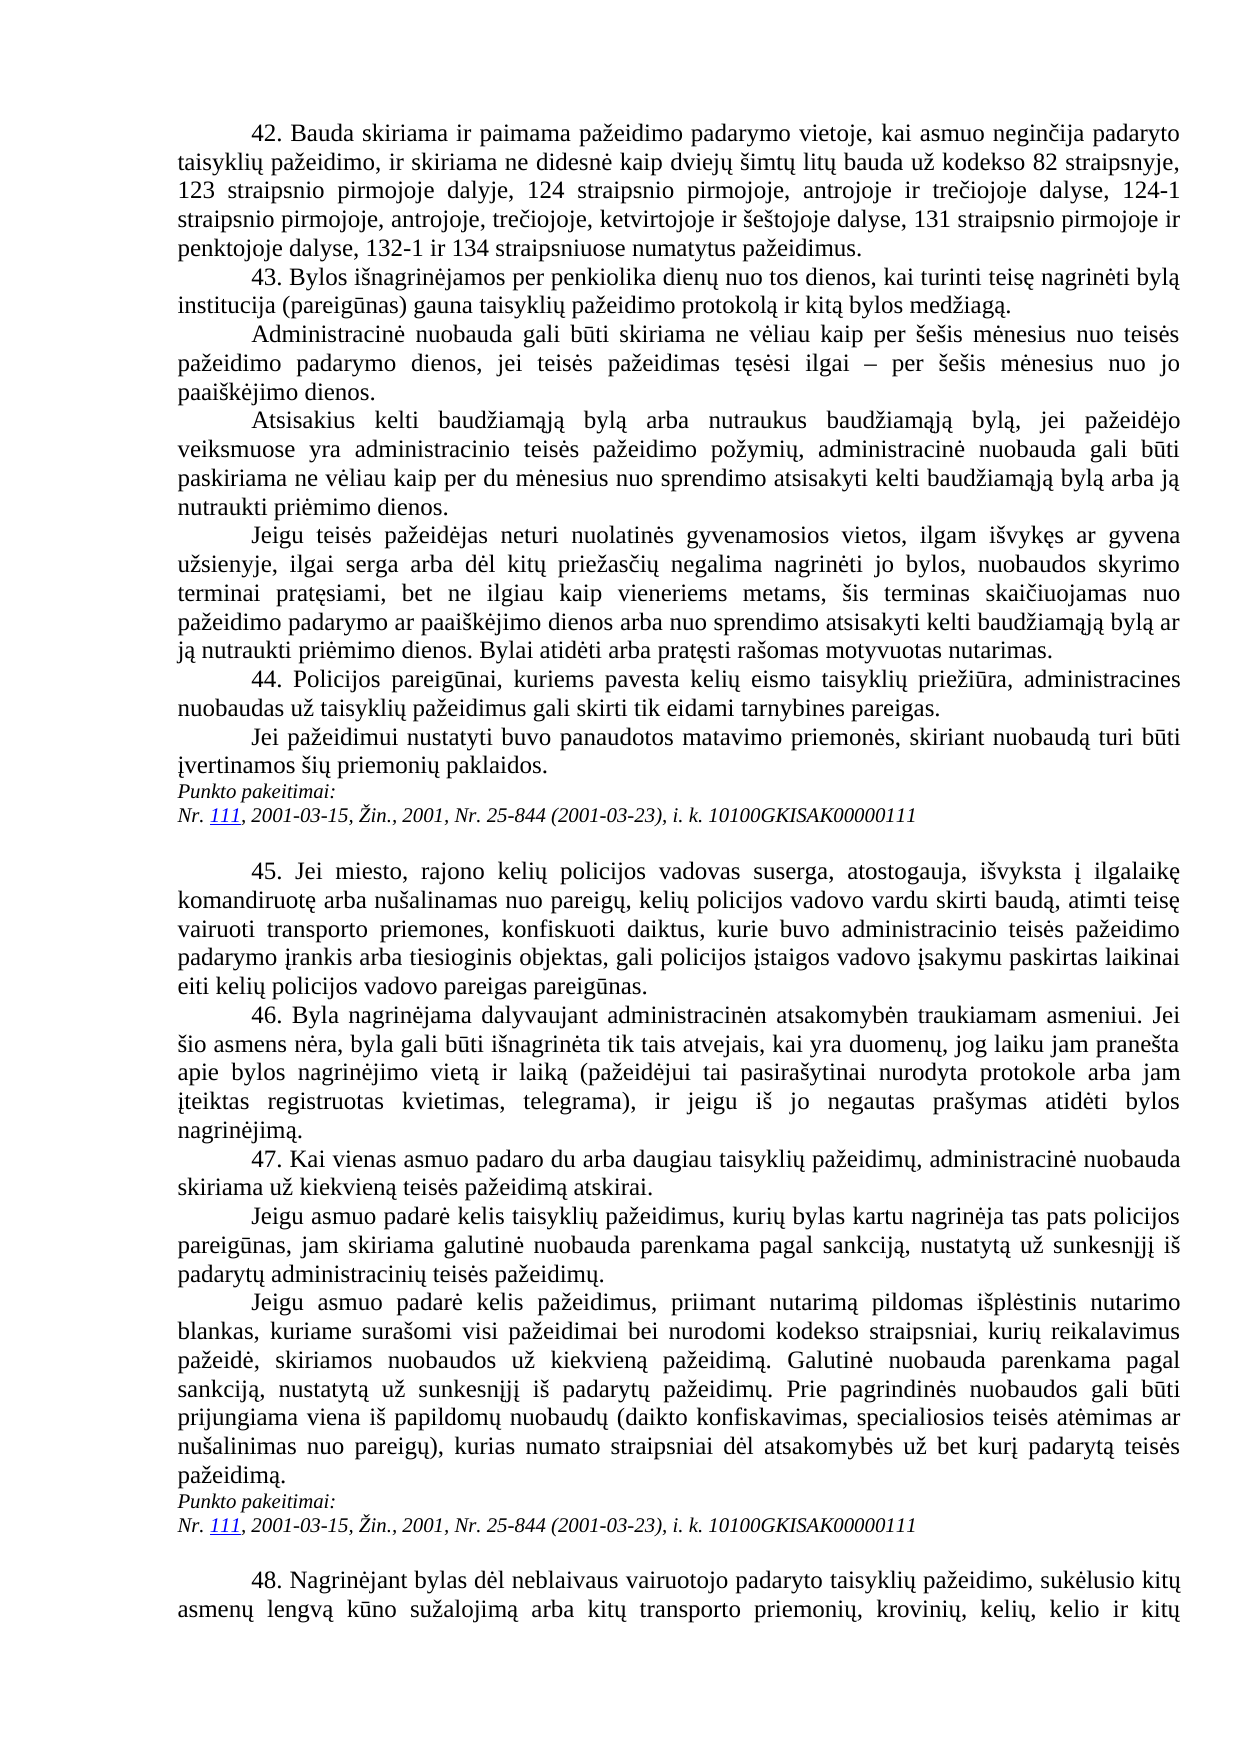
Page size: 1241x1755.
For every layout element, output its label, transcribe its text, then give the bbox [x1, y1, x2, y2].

text Jeigu teisės pažeidėjas neturi nuolatinės gyvenamosios vietos, ilgam išvykęs ar gyvena užsienyje, ilgai serga arba dėl kitų priežasčių negalima nagrinėti jo bylos, nuobaudos skyrimo terminai pratęsiami, bet ne ilgiau kaip vieneriems metams, šis terminas skaičiuojamas nuo pažeidimo padarymo ar paaiškėjimo dienos arba nuo sprendimo atsisakyti kelti baudžiamąją bylą ar ją nutraukti priėmimo dienos. Bylai atidėti arba pratęsti rašomas motyvuotas nutarimas. [177, 521, 1181, 664]
text 42. Bauda skiriama ir paimama pažeidimo padarymo vietoje, kai asmuo neginčija padaryto taisyklių pažeidimo, ir skiriama ne didesnė kaip dviejų šimtų litų bauda už kodekso 82 straipsnyje, 123 straipsnio pirmojoje dalyje, 124 straipsnio pirmojoje, antrojoje ir trečiojoje dalyse, 124-1 straipsnio pirmojoje, antrojoje, trečiojoje, ketvirtojoje ir šeštojoje dalyse, 131 straipsnio pirmojoje ir penktojoje dalyse, 132-1 ir 134 straipsniuose numatytus pažeidimus. [177, 118, 1181, 262]
text 45. Jei miesto, rajono kelių policijos vadovas suserga, atostogauja, išvyksta į ilgalaikę komandiruotę arba nušalinamas nuo pareigų, kelių policijos vadovo vardu skirti baudą, atimti teisę vairuoti transporto priemones, konfiskuoti daiktus, kurie buvo administracinio teisės pažeidimo padarymo įrankis arba tiesioginis objektas, gali policijos įstaigos vadovo įsakymu paskirtas laikinai eiti kelių policijos vadovo pareigas pareigūnas. [177, 856, 1181, 1000]
text 46. Byla nagrinėjama dalyvaujant administracinėn atsakomybėn traukiamam asmeniui. Jei šio asmens nėra, byla gali būti išnagrinėta tik tais atvejais, kai yra duomenų, jog laiku jam pranešta apie bylos nagrinėjimo vietą ir laiką (pažeidėjui tai pasirašytinai nurodyta protokole arba jam įteiktas registruotas kvietimas, telegrama), ir jeigu iš jo negautas prašymas atidėti bylos nagrinėjimą. [177, 1000, 1181, 1144]
text Jeigu asmuo padarė kelis pažeidimus, priimant nutarimą pildomas išplėstinis nutarimo blankas, kuriame surašomi visi pažeidimai bei nurodomi kodekso straipsniai, kurių reikalavimus pažeidė, skiriamos nuobaudos už kiekvieną pažeidimą. Galutinė nuobauda parenkama pagal sankciją, nustatytą už sunkesnįjį iš padarytų pažeidimų. Prie pagrindinės nuobaudos gali būti prijungiama viena iš papildomų nuobaudų (daikto konfiskavimas, specialiosios teisės atėmimas ar nušalinimas nuo pareigų), kurias numato straipsniai dėl atsakomybės už bet kurį padarytą teisės pažeidimą. [177, 1287, 1181, 1489]
text Nr. 111, 2001-03-15, Žin., 2001, Nr. 25-844 (2001-03-23), i. k. 10100GKISAK00000111 [177, 1513, 1181, 1537]
text Punkto pakeitimai: [177, 779, 1181, 803]
text 44. Policijos pareigūnai, kuriems pavesta kelių eismo taisyklių priežiūra, administracines nuobaudas už taisyklių pažeidimus gali skirti tik eidami tarnybines pareigas. [177, 664, 1181, 722]
text Punkto pakeitimai: [177, 1489, 1181, 1513]
text 48. Nagrinėjant bylas dėl neblaivaus vairuotojo padaryto taisyklių pažeidimo, sukėlusio kitų asmenų lengvą kūno sužalojimą arba kitų transporto priemonių, krovinių, kelių, kelio ir kitų [177, 1566, 1181, 1623]
text Administracinė nuobauda gali būti skiriama ne vėliau kaip per šešis mėnesius nuo teisės pažeidimo padarymo dienos, jei teisės pažeidimas tęsėsi ilgai – per šešis mėnesius nuo jo paaiškėjimo dienos. [177, 319, 1181, 406]
text Nr. 111, 2001-03-15, Žin., 2001, Nr. 25-844 (2001-03-23), i. k. 10100GKISAK00000111 [177, 803, 1181, 827]
text 43. Bylos išnagrinėjamos per penkiolika dienų nuo tos dienos, kai turinti teisę nagrinėti bylą institucija (pareigūnas) gauna taisyklių pažeidimo protokolą ir kitą bylos medžiagą. [177, 262, 1181, 319]
text Jeigu asmuo padarė kelis taisyklių pažeidimus, kurių bylas kartu nagrinėja tas pats policijos pareigūnas, jam skiriama galutinė nuobauda parenkama pagal sankciją, nustatytą už sunkesnįjį iš padarytų administracinių teisės pažeidimų. [177, 1201, 1181, 1287]
text 47. Kai vienas asmuo padaro du arba daugiau taisyklių pažeidimų, administracinė nuobauda skiriama už kiekvieną teisės pažeidimą atskirai. [177, 1144, 1181, 1201]
text Jei pažeidimui nustatyti buvo panaudotos matavimo priemonės, skiriant nuobaudą turi būti įvertinamos šių priemonių paklaidos. [177, 722, 1181, 779]
text Atsisakius kelti baudžiamąją bylą arba nutraukus baudžiamąją bylą, jei pažeidėjo veiksmuose yra administracinio teisės pažeidimo požymių, administracinė nuobauda gali būti paskiriama ne vėliau kaip per du mėnesius nuo sprendimo atsisakyti kelti baudžiamąją bylą arba ją nutraukti priėmimo dienos. [177, 406, 1181, 521]
